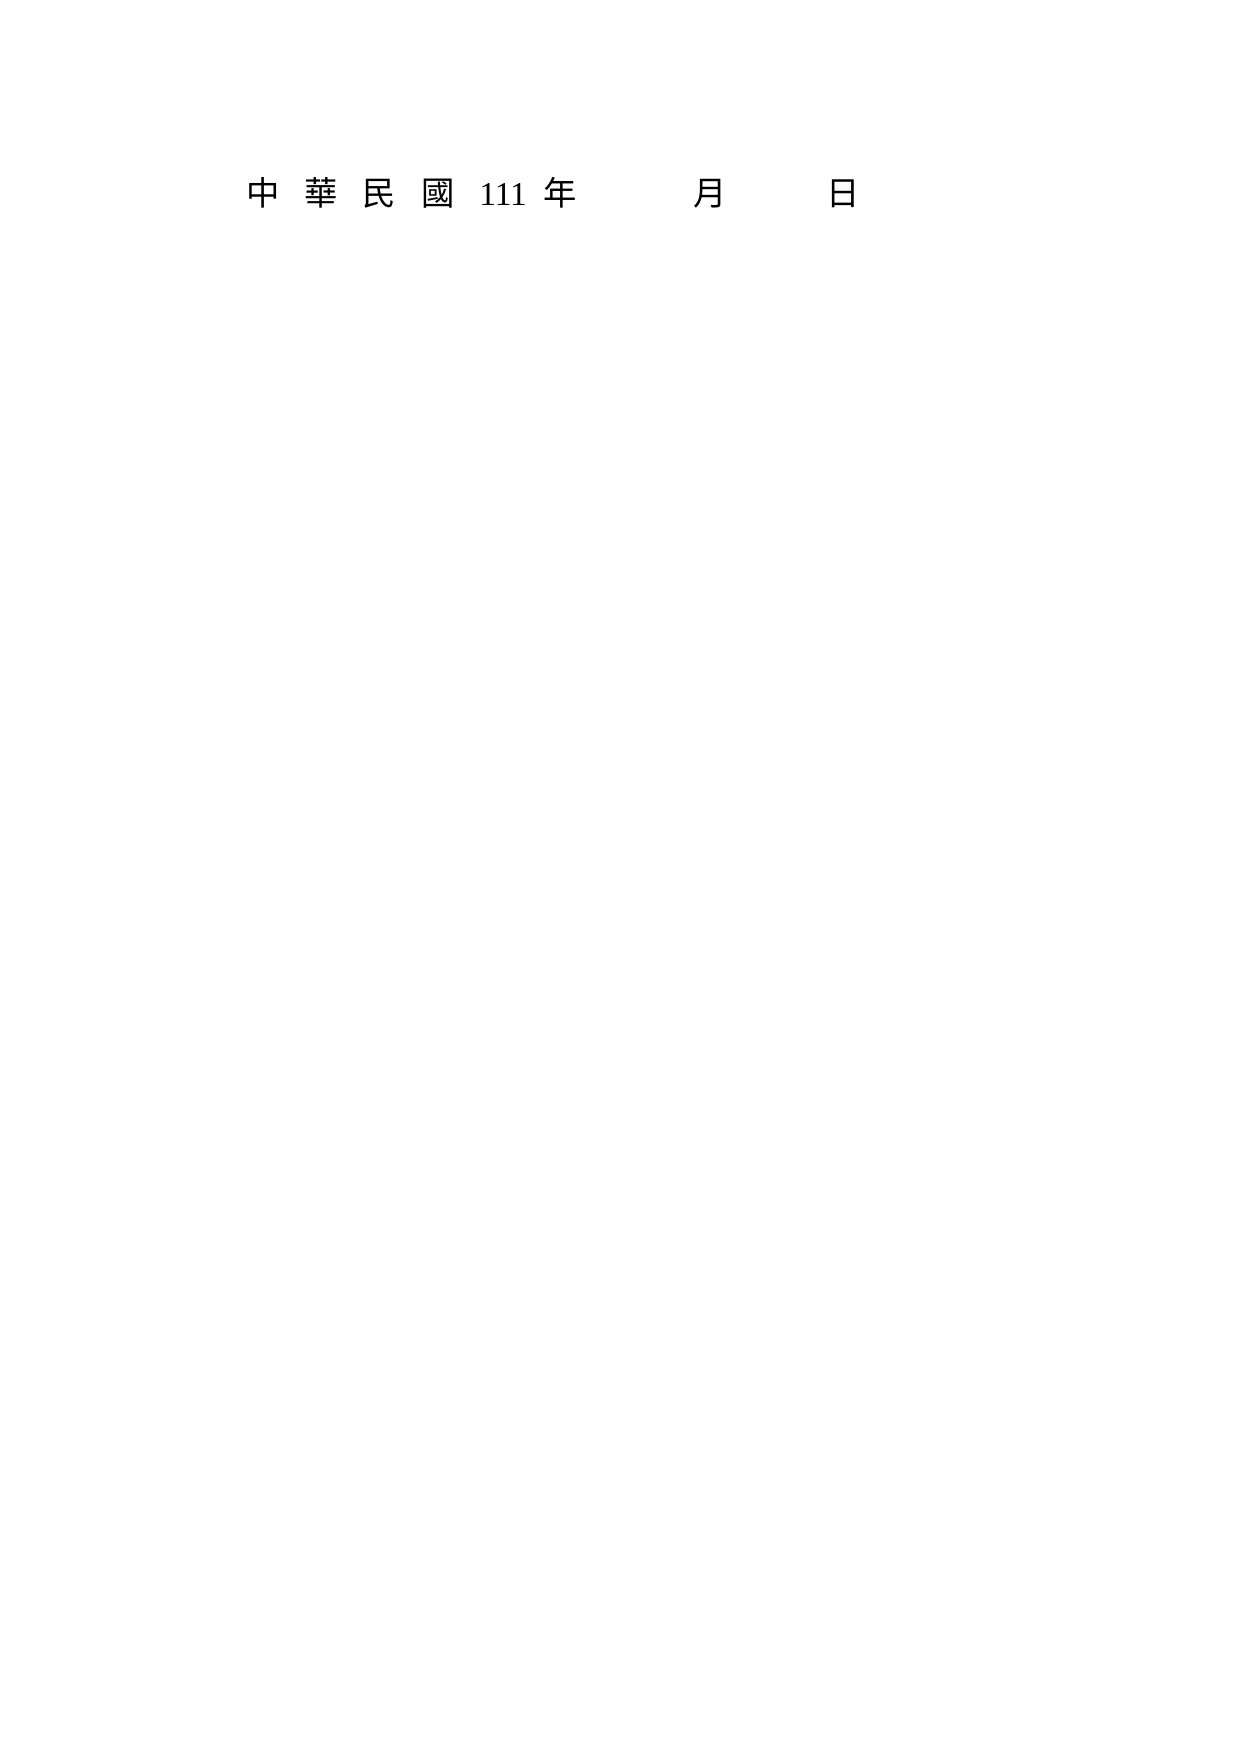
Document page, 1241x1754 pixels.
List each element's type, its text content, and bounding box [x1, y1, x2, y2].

text 中 華 民 國 111 年 月 日 [112, 167, 1162, 215]
